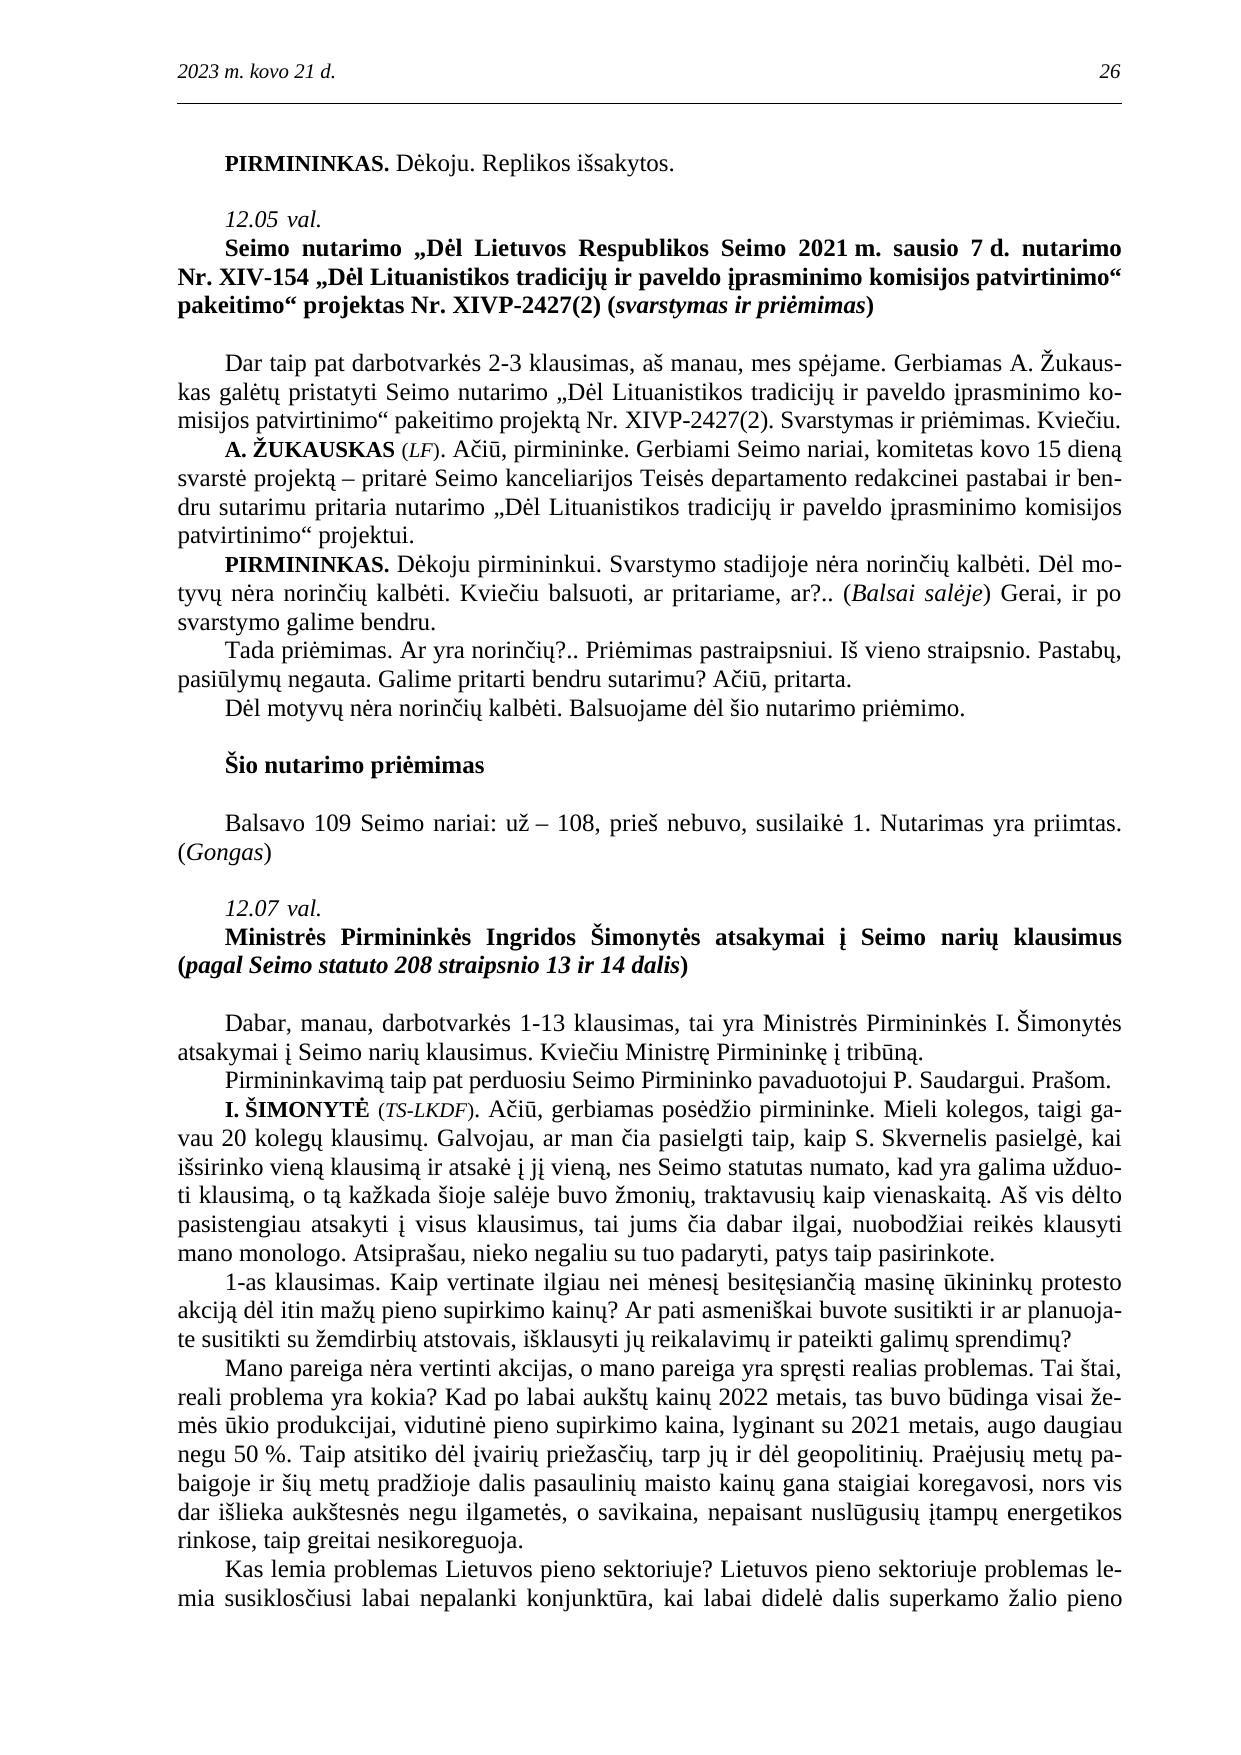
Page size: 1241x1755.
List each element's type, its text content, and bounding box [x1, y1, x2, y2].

text I. ŠIMONYTĖ (TS-LKDF). Ačiū, ger­bia­mas po­sė­džio pir­mi­nin­ke. Mie­li ko­le­gos, tai­gi ga­vau 20 ko­le­gų klau­si­mų. Gal­vo­jau, ar man čia pa­si­elg­ti taip, kaip S. Skver­ne­lis pa­si­el­gė, kai iš­si­rin­ko vie­ną klau­si­mą ir at­sa­kė į jį vie­ną, nes Sei­mo sta­tu­tas nu­ma­to, kad yra ga­li­ma už­duo­ti klau­si­mą, o tą kaž­ka­da šio­je sa­lė­je bu­vo žmo­nių, trak­ta­vu­sių kaip vie­nas­kai­tą. Aš vis dėl­to pa­si­sten­giau at­sa­ky­ti į vi­sus klau­si­mus, tai jums čia da­bar il­gai, nuo­bo­džiai rei­kės klau­sy­ti ma­no mo­no­lo­go. At­si­pra­šau, nie­ko ne­ga­liu su tuo pa­da­ry­ti, pa­tys taip pa­si­rin­ko­te. [177, 1094, 1122, 1267]
text PIRMININKAS. Dė­ko­ju. Re­pli­kos iš­sa­ky­tos. [177, 148, 1122, 176]
text 12.07 val. [224, 894, 1122, 922]
text Sei­mo nu­ta­ri­mo „Dėl Lie­tu­vos Res­pub­li­kos Sei­mo 2021 m. sau­sio 7 d. nu­ta­ri­mo Nr. XIV-154 „Dėl Li­tu­a­nis­ti­kos tra­di­ci­jų ir pa­vel­do įpras­mi­ni­mo ko­mi­si­jos pa­tvir­ti­ni­mo“ pa­kei­ti­mo“ pro­jek­tas Nr. XIVP-2427(2) (svars­ty­mas ir pri­ėmi­mas) [177, 233, 1122, 319]
text A. ŽUKAUSKAS (LF). Ačiū, pir­mi­nin­ke. Ger­bia­mi Sei­mo na­riai, ko­mi­te­tas ko­vo 15 die­ną svars­tė pro­jek­tą – pri­ta­rė Sei­mo kan­ce­lia­ri­jos Tei­sės de­par­ta­men­to re­dak­ci­nei pa­sta­bai ir ben­dru su­ta­ri­mu pri­ta­ria nu­ta­ri­mo „Dėl Li­tu­a­nis­ti­kos tra­di­ci­jų ir pa­vel­do įpras­mi­ni­mo ko­mi­si­jos pa­tvir­ti­ni­mo“ pro­jek­tui. [177, 434, 1122, 549]
text Mi­nist­rės Pir­mi­nin­kės In­gri­dos Ši­mo­ny­tės at­sa­ky­mai į Sei­mo na­rių klau­si­mus (pagal Sei­mo sta­tu­to 208 straips­nio 13 ir 14 da­lis) [177, 922, 1122, 979]
text Šio nu­ta­ri­mo pri­ėmi­mas [177, 750, 1122, 779]
text Bal­sa­vo 109 Sei­mo na­riai: už – 108, prieš ne­bu­vo, su­si­lai­kė 1. Nu­ta­ri­mas yra pri­im­tas. (Gon­gas) [177, 808, 1122, 865]
text Dar taip pat dar­bo­tvarkės 2-3 klau­si­mas, aš ma­nau, mes spė­ja­me. Ger­bia­mas A. Žu­kaus­kas ga­lė­tų pri­sta­ty­ti Sei­mo nu­ta­ri­mo „Dėl Li­tu­a­nis­ti­kos tra­di­ci­jų ir pa­vel­do įpras­mi­ni­mo ko­mi­si­jos pa­tvir­ti­ni­mo“ pa­kei­ti­mo pro­jek­tą Nr. XIVP-2427(2). Svars­ty­mas ir pri­ėmi­mas. Kvie­čiu. [177, 348, 1122, 434]
text Pir­mi­nin­ka­vi­mą taip pat per­duo­siu Sei­mo Pir­mi­nin­ko pa­va­duo­to­jui P. Sau­dar­gui. Pra­šom. [177, 1065, 1122, 1094]
text 12.05 val. [224, 205, 1122, 233]
text 1-as klau­si­mas. Kaip ver­ti­na­te il­giau nei mė­ne­sį be­si­tę­sian­čią ma­si­nę ūki­nin­kų pro­tes­to ak­ci­ją dėl itin ma­žų pie­no su­pir­ki­mo kai­nų? Ar pa­ti as­me­niš­kai bu­vo­te su­si­tik­ti ir ar pla­nuo­ja­te su­si­tik­ti su žem­dir­bių at­sto­vais, iš­klau­sy­ti jų rei­ka­la­vi­mų ir pa­teik­ti ga­li­mų spren­di­mų? [177, 1267, 1122, 1353]
text Kas le­mia pro­ble­mas Lie­tu­vos pie­no sek­to­riu­je? Lie­tu­vos pie­no sek­to­riu­je pro­ble­mas le­mia su­si­klos­čiu­si la­bai ne­pa­lan­ki kon­junk­tū­ra, kai la­bai di­de­lė da­lis su­per­ka­mo ža­lio pie­no [177, 1554, 1122, 1612]
text Da­bar, ma­nau, dar­bo­tvarkės 1-13 klau­si­mas, tai yra Mi­nist­rės Pir­mi­nin­kės I. Ši­mo­ny­tės at­sa­ky­mai į Sei­mo na­rių klau­si­mus. Kvie­čiu Mi­nist­rę Pir­mi­nin­kę į tri­bū­ną. [177, 1008, 1122, 1065]
text PIRMININKAS. Dė­ko­ju pir­mi­nin­kui. Svars­ty­mo sta­di­jo­je nė­ra no­rin­čių kal­bė­ti. Dėl mo­ty­vų nė­ra no­rin­čių kal­bė­ti. Kvie­čiu bal­suo­ti, ar pri­ta­ria­me, ar?.. (Bal­sai sa­lė­je) Ge­rai, ir po svars­ty­mo ga­li­me ben­dru. [177, 549, 1122, 635]
text Ta­da pri­ėmi­mas. Ar yra no­rin­čių?.. Pri­ėmi­mas pa­straips­niui. Iš vie­no straips­nio. Pa­sta­bų, pa­siū­ly­mų ne­gau­ta. Ga­li­me pri­tar­ti ben­dru su­ta­ri­mu? Ačiū, pri­tar­ta. [177, 635, 1122, 693]
text Dėl mo­ty­vų nė­ra no­rin­čių kal­bė­ti. Bal­suo­ja­me dėl šio nu­ta­ri­mo pri­ėmi­mo. [177, 693, 1122, 722]
text Ma­no pa­rei­ga nė­ra ver­tin­ti ak­ci­jas, o ma­no pa­rei­ga yra spręs­ti re­a­lias pro­ble­mas. Tai štai, re­a­li pro­ble­ma yra ko­kia? Kad po la­bai aukš­tų kai­nų 2022 me­tais, tas bu­vo bū­din­ga vi­sai že­mės ūkio pro­duk­ci­jai, vi­du­ti­nė pie­no su­pir­ki­mo kai­na, ly­gi­nant su 2021 me­tais, au­go dau­giau ne­gu 50 %. Taip at­si­ti­ko dėl įvai­rių prie­žas­čių, tarp jų ir dėl ge­o­po­li­ti­nių. Pra­ėju­sių me­tų pa­bai­go­je ir šių me­tų pra­džio­je da­lis pa­sau­li­nių mais­to kai­nų ga­na stai­giai ko­re­ga­vo­si, nors vis dar iš­lie­ka aukš­tes­nės ne­gu il­ga­me­tės, o sa­vi­kai­na, ne­pai­sant nu­slū­gu­sių įtam­pų ener­ge­ti­kos rin­ko­se, taip grei­tai ne­si­ko­re­guo­ja. [177, 1353, 1122, 1554]
